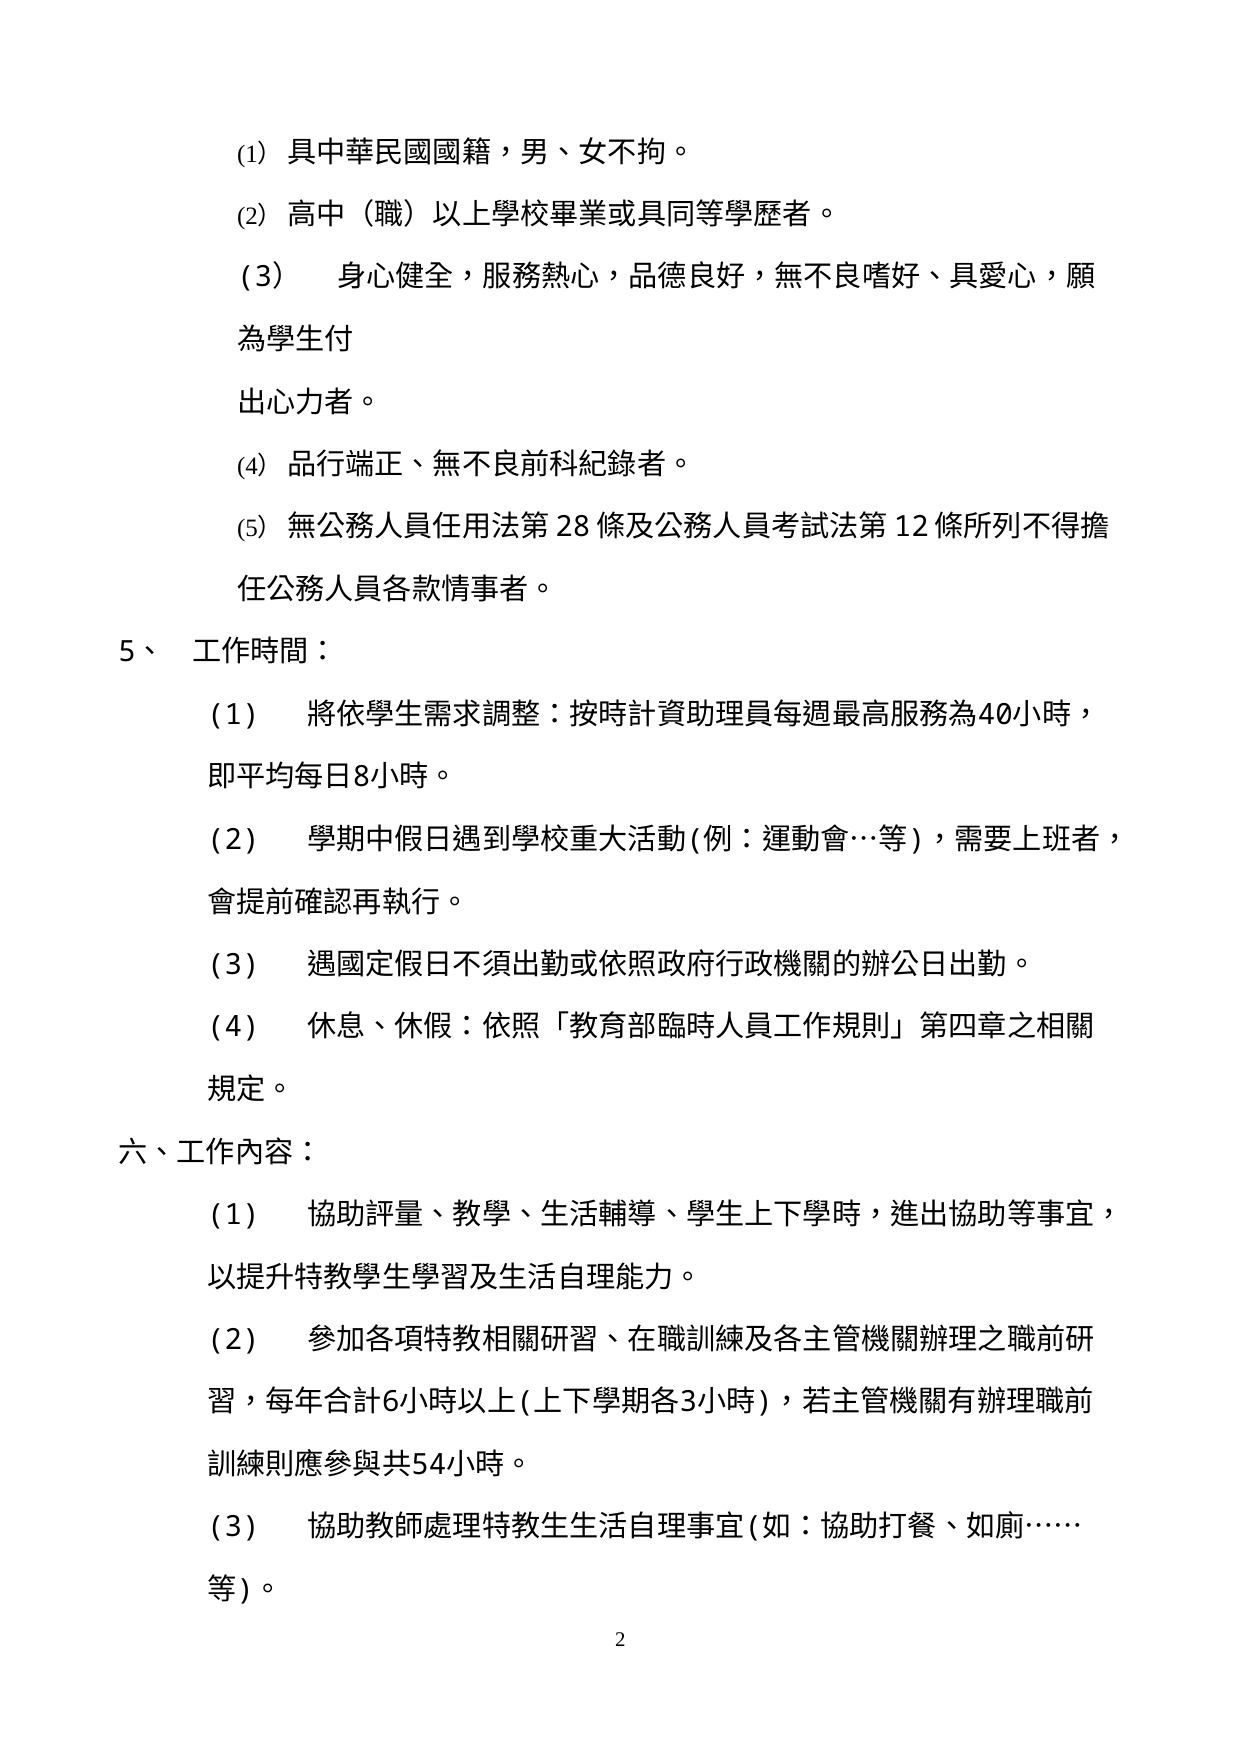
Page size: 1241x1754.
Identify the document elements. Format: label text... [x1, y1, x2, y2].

list 協助教師處理特教生生活自理事宜(如：協助打餐、如廁……等)。 [207, 1483, 1122, 1608]
list 具中華民國國籍，男、女不拘。 [237, 108, 1122, 170]
list 參加各項特教相關研習、在職訓練及各主管機關辦理之職前研習，每年合計6小時以上(上下學期各3小時)，若主管機關有辦理職前訓練則應參與共54小時。 [207, 1295, 1122, 1483]
list 身心健全，服務熱心，品德良好，無不良嗜好、具愛心，願為學生付 [237, 233, 1122, 358]
text 六、工作內容： [118, 1108, 1122, 1170]
list 品行端正、無不良前科紀錄者。 [237, 420, 1122, 483]
list 學期中假日遇到學校重大活動(例：運動會…等)，需要上班者，會提前確認再執行。 [207, 795, 1122, 920]
list 遇國定假日不須出勤或依照政府行政機關的辦公日出勤。 [207, 920, 1122, 983]
list 協助評量、教學、生活輔導、學生上下學時，進出協助等事宜，以提升特教學生學習及生活自理能力。 [207, 1170, 1122, 1295]
text 出心力者。 [237, 358, 1122, 420]
list 休息、休假：依照「教育部臨時人員工作規則」第四章之相關規定。 [207, 983, 1122, 1108]
list 工作時間： [118, 608, 1122, 670]
list 無公務人員任用法第28條及公務人員考試法第12條所列不得擔任公務人員各款情事者。 [237, 483, 1122, 608]
list 高中（職）以上學校畢業或具同等學歷者。 [237, 170, 1122, 233]
list 將依學生需求調整：按時計資助理員每週最高服務為40小時，即平均每日8小時。 [207, 670, 1122, 795]
